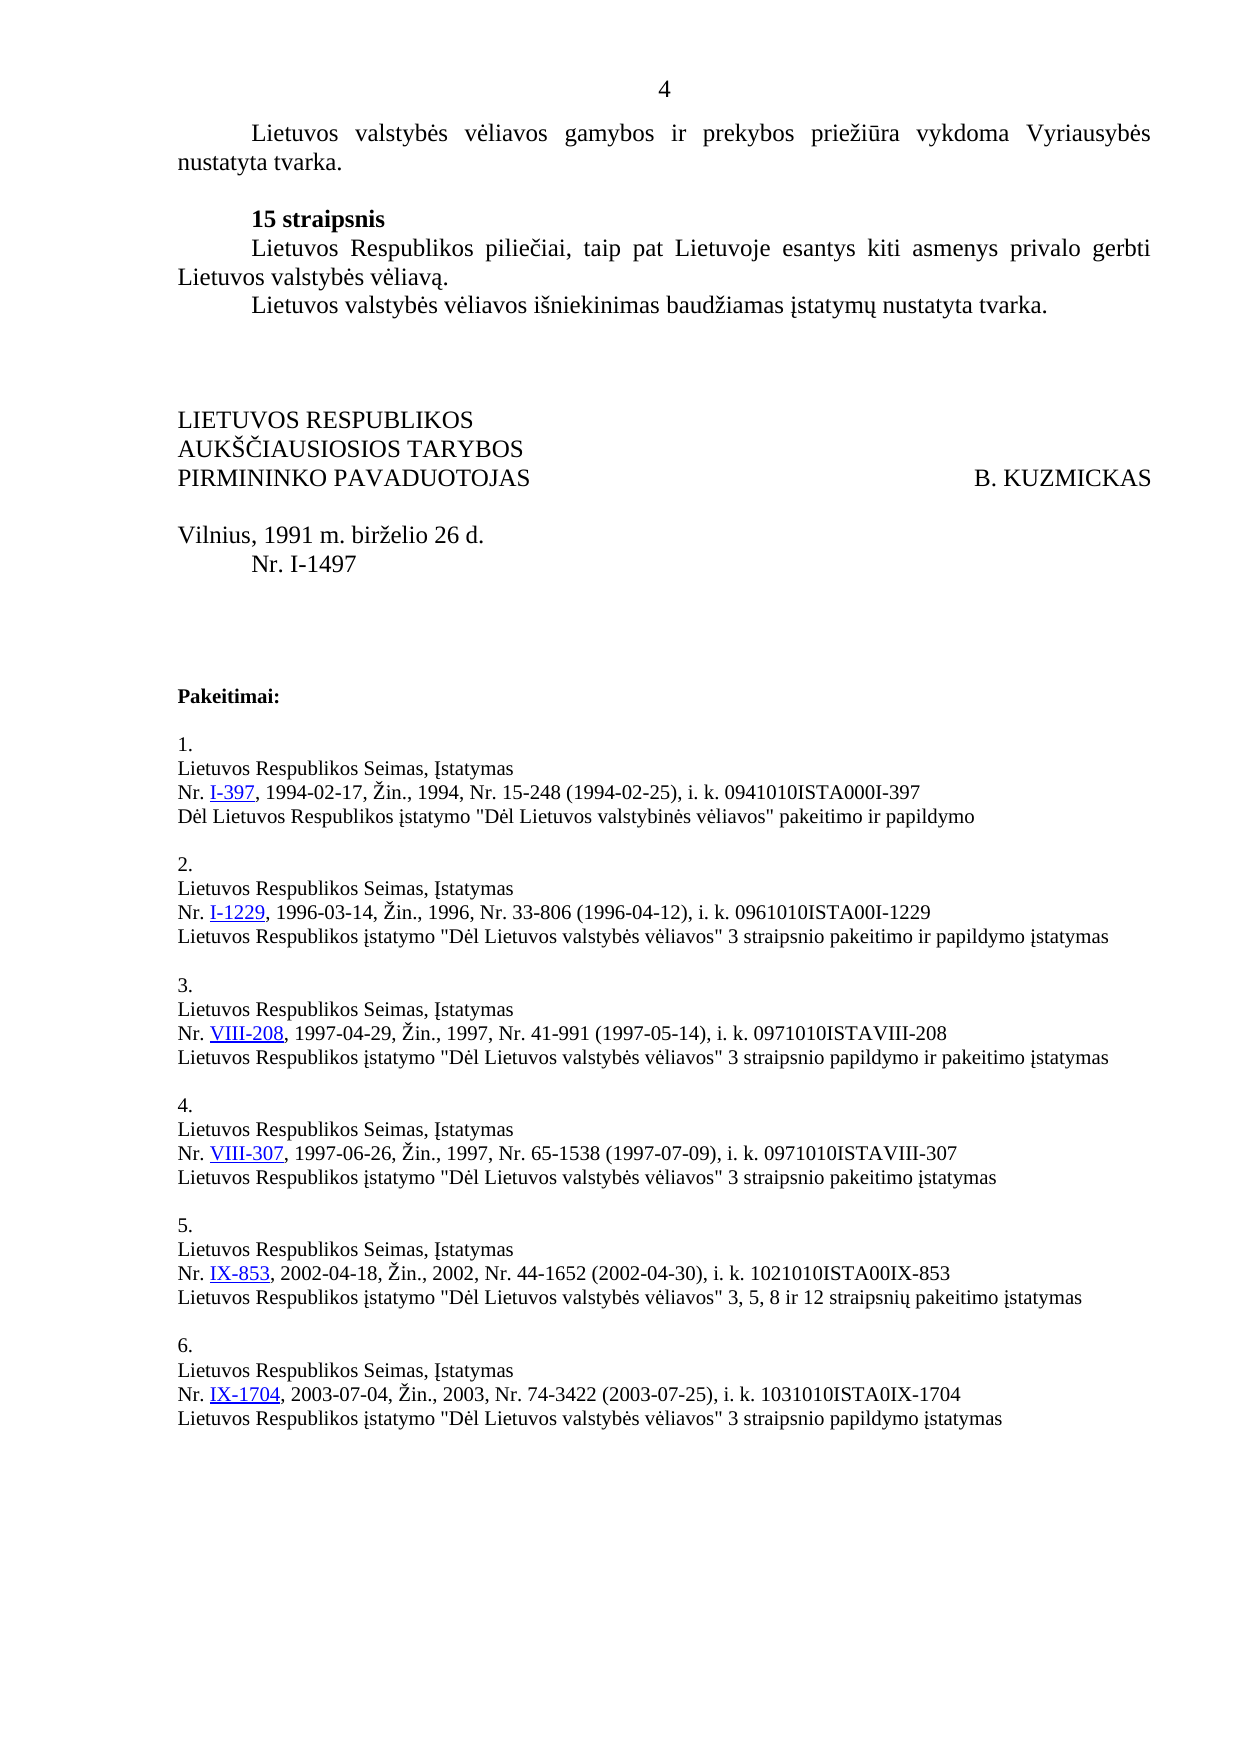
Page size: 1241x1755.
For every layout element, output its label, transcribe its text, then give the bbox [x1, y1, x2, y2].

text Lietuvos Respublikos įstatymo "Dėl Lietuvos valstybės vėliavos" 3 straipsnio pakeitimo ir papildymo įstatymas [177, 924, 1152, 948]
text Lietuvos valstybės vėliavos gamybos ir prekybos priežiūra vykdoma Vyriausybės nustatyta tvarka. [177, 118, 1152, 176]
text Nr. I-1229, 1996-03-14, Žin., 1996, Nr. 33-806 (1996-04-12), i. k. 0961010ISTA00I-1229 [177, 900, 1152, 924]
text Nr. I-1497 [177, 549, 1152, 578]
text Nr. IX-1704, 2003-07-04, Žin., 2003, Nr. 74-3422 (2003-07-25), i. k. 1031010ISTA0IX-1704 [177, 1382, 1152, 1406]
text 1. [177, 732, 1152, 756]
text 3. [177, 972, 1152, 997]
text 15 straipsnis [177, 204, 1152, 233]
text Nr. VIII-307, 1997-06-26, Žin., 1997, Nr. 65-1538 (1997-07-09), i. k. 0971010ISTAVIII-307 [177, 1141, 1152, 1165]
text Dėl Lietuvos Respublikos įstatymo "Dėl Lietuvos valstybinės vėliavos" pakeitimo ir papildymo [177, 804, 1152, 828]
text Lietuvos Respublikos įstatymo "Dėl Lietuvos valstybės vėliavos" 3 straipsnio papildymo ir pakeitimo įstatymas [177, 1045, 1152, 1069]
text AUKŠČIAUSIOSIOS TARYBOS [177, 434, 1152, 463]
text 5. [177, 1213, 1152, 1237]
text Lietuvos Respublikos įstatymo "Dėl Lietuvos valstybės vėliavos" 3 straipsnio papildymo įstatymas [177, 1406, 1152, 1430]
text Lietuvos Respublikos piliečiai, taip pat Lietuvoje esantys kiti asmenys privalo gerbti Lietuvos valstybės vėliavą. [177, 233, 1152, 291]
text Lietuvos valstybės vėliavos išniekinimas baudžiamas įstatymų nustatyta tvarka. [177, 291, 1152, 319]
text 6. [177, 1333, 1152, 1357]
text Pakeitimai: [177, 684, 1152, 708]
text Lietuvos Respublikos įstatymo "Dėl Lietuvos valstybės vėliavos" 3 straipsnio pakeitimo įstatymas [177, 1165, 1152, 1189]
text 4. [177, 1093, 1152, 1117]
text Nr. IX-853, 2002-04-18, Žin., 2002, Nr. 44-1652 (2002-04-30), i. k. 1021010ISTA00IX-853 [177, 1261, 1152, 1285]
text Lietuvos Respublikos Seimas, Įstatymas [177, 997, 1152, 1021]
text Lietuvos Respublikos Seimas, Įstatymas [177, 756, 1152, 780]
text PIRMININKO PAVADUOTOJAS B. KUZMICKAS [177, 463, 1152, 492]
text Lietuvos Respublikos Seimas, Įstatymas [177, 1237, 1152, 1261]
text Nr. VIII-208, 1997-04-29, Žin., 1997, Nr. 41-991 (1997-05-14), i. k. 0971010ISTAVIII-208 [177, 1021, 1152, 1045]
text Lietuvos Respublikos Seimas, Įstatymas [177, 1357, 1152, 1382]
text Lietuvos Respublikos Seimas, Įstatymas [177, 1117, 1152, 1141]
text Lietuvos Respublikos Seimas, Įstatymas [177, 876, 1152, 900]
text Vilnius, 1991 m. birželio 26 d. [177, 521, 1152, 549]
text Nr. I-397, 1994-02-17, Žin., 1994, Nr. 15-248 (1994-02-25), i. k. 0941010ISTA000I-397 [177, 780, 1152, 804]
text 2. [177, 852, 1152, 876]
text LIETUVOS RESPUBLIKOS [177, 406, 1152, 434]
text Lietuvos Respublikos įstatymo "Dėl Lietuvos valstybės vėliavos" 3, 5, 8 ir 12 straipsnių pakeitimo įstatymas [177, 1285, 1152, 1309]
